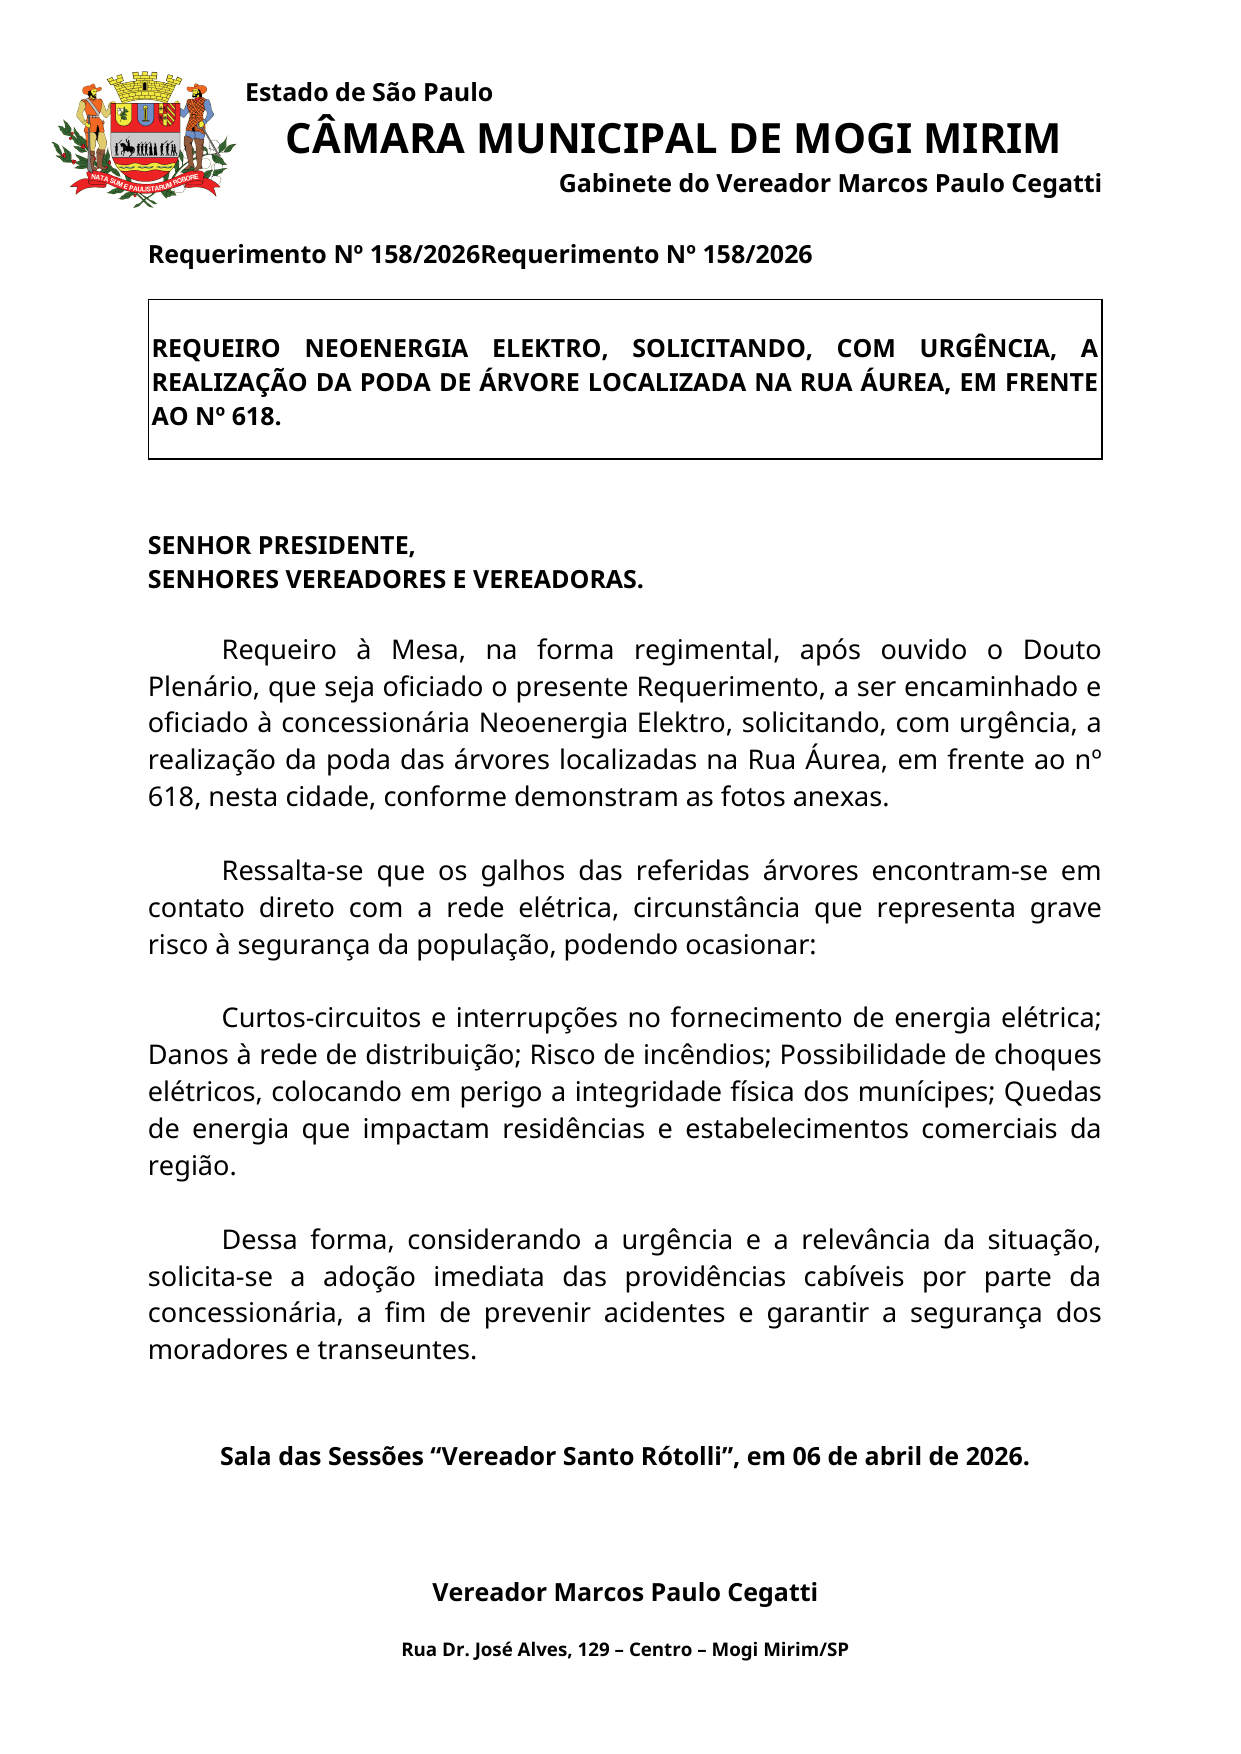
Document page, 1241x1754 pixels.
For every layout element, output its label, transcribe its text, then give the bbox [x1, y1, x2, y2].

text SENHOR PRESIDENTE, [148, 528, 1103, 562]
text Vereador Marcos Paulo Cegatti [148, 1575, 1103, 1609]
text Dessa forma, considerando a urgência e a relevância da situação, solicita-se a adoção imediata das providências cabíveis por parte da concessionária, a fim de prevenir acidentes e garantir a segurança dos moradores e transeuntes. [148, 1220, 1103, 1368]
text Curtos-circuitos e interrupções no fornecimento de energia elétrica; Danos à rede de distribuição; Risco de incêndios; Possibilidade de choques elétricos, colocando em perigo a integridade física dos munícipes; Quedas de energia que impactam residências e estabelecimentos comerciais da região. [148, 999, 1103, 1183]
picture [28, 59, 258, 220]
text Ressalta-se que os galhos das referidas árvores encontram-se em contato direto com a rede elétrica, circunstância que representa grave risco à segurança da população, podendo ocasionar: [148, 851, 1103, 962]
text Sala das Sessões “Vereador Santo Rótolli”, em 06 de abril de 2026. [148, 1438, 1103, 1473]
text Requerimento Nº 158/2026Requerimento Nº 158/2026 [148, 236, 1103, 270]
text Requeiro à Mesa, na forma regimental, após ouvido o Douto Plenário, que seja oficiado o presente Requerimento, a ser encaminhado e oficiado à concessionária Neoenergia Elektro, solicitando, com urgência, a realização da poda das árvores localizadas na Rua Áurea, em frente ao nº 618, nesta cidade, conforme demonstram as fotos anexas. [148, 630, 1103, 814]
text SENHORES VEREADORES E VEREADORAS. [148, 562, 1103, 596]
text REQUEIRO NEOENERGIA ELEKTRO, SOLICITANDO, COM URGÊNCIA, A REALIZAÇÃO DA PODA DE ÁRVORE LOCALIZADA NA RUA ÁUREA, EM FRENTE AO Nº 618. [149, 327, 1101, 433]
picture [251, 86, 258, 98]
